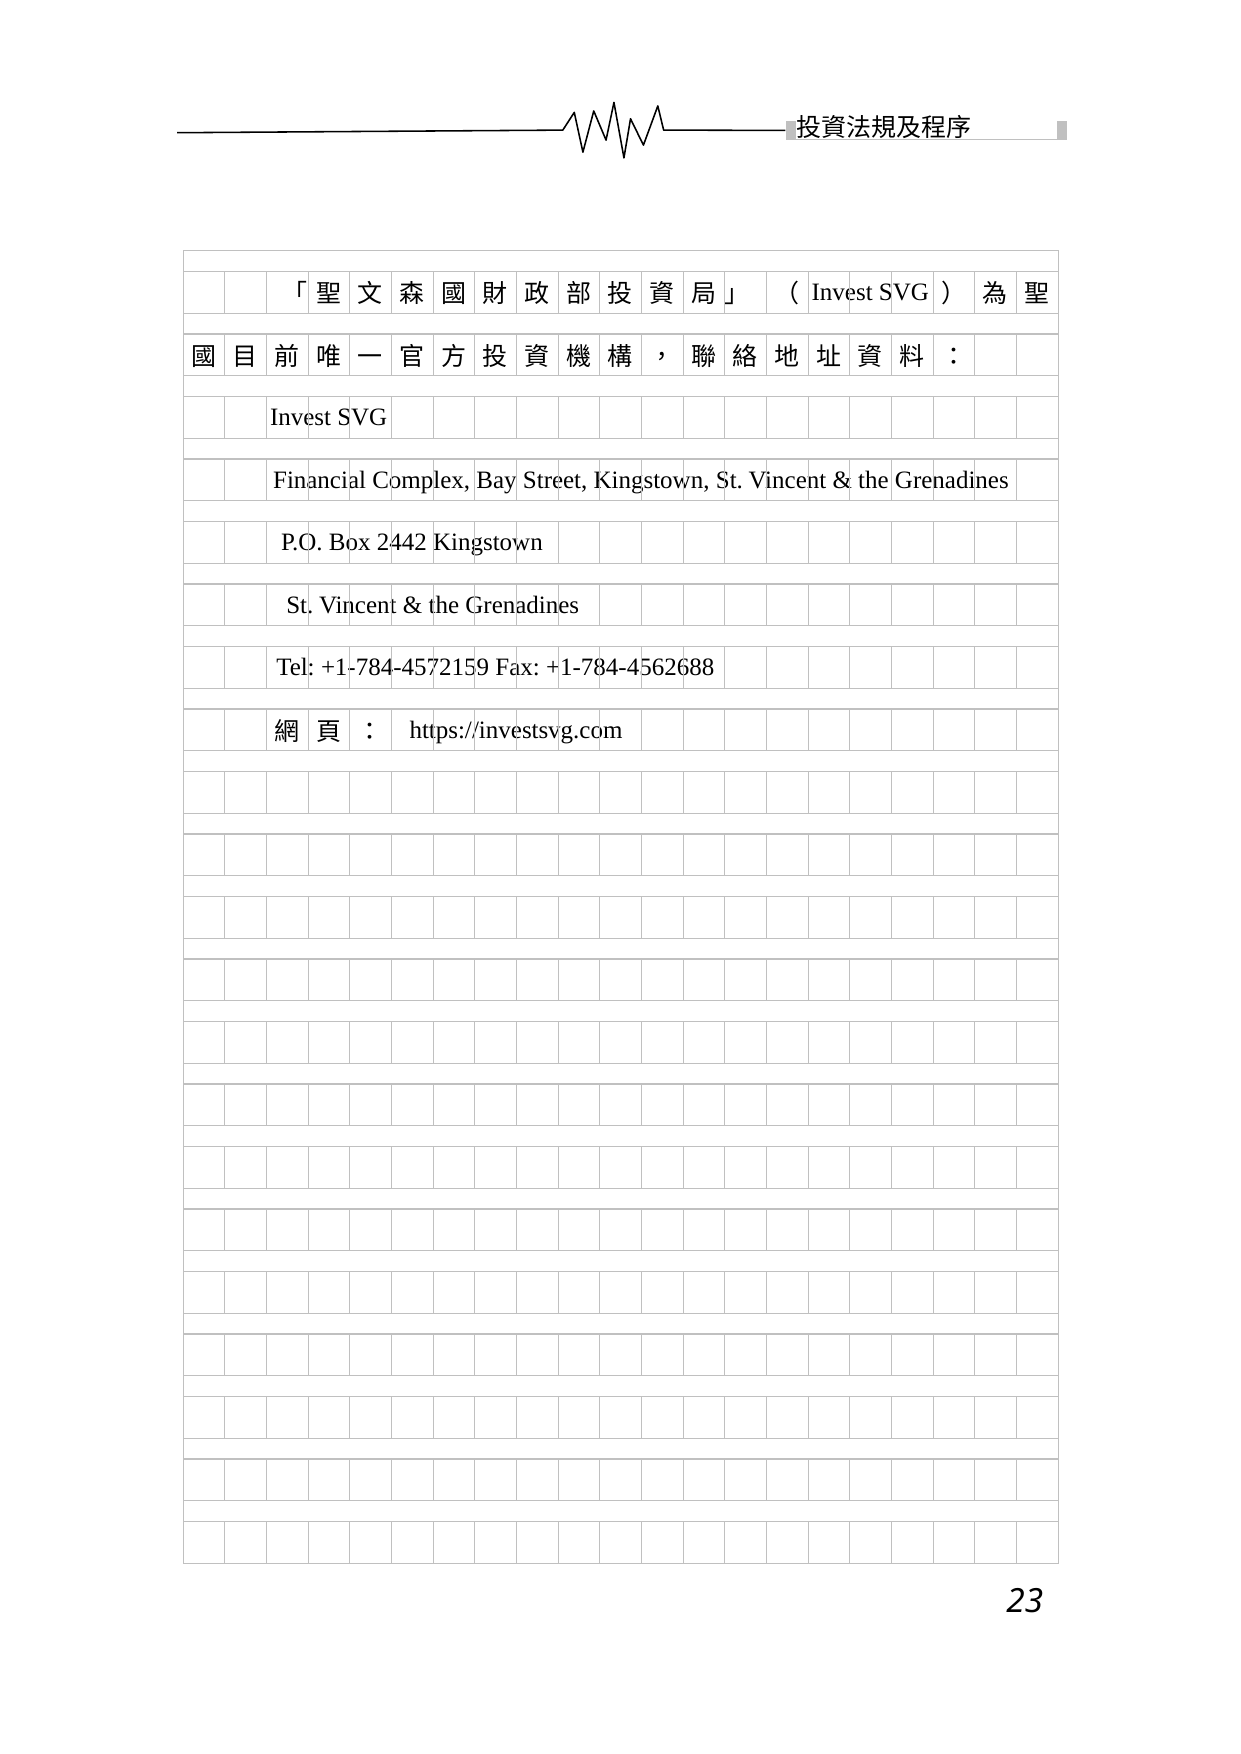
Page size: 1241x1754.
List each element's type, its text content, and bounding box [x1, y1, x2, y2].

text Tel: +1-784-4572159 Fax: +1-784-4562688 [517, 647, 558, 688]
text Invest SVG [850, 397, 891, 438]
text Invest SVG [267, 397, 308, 438]
text Financial Complex, Bay Street, Kingstown, St. Vincent & the Grenadines [434, 460, 474, 500]
text 「聖文森國財政部投資局」（Invest SVG）為聖國目前唯一官方投資機構，聯絡地址資料： [642, 335, 683, 375]
text 網頁：https://investsvg.com [725, 710, 766, 750]
text Tel: +1-784-4572159 Fax: +1-784-4562688 [350, 647, 391, 688]
text 網頁：https://investsvg.com [517, 710, 558, 750]
text Tel: +1-784-4572159 Fax: +1-784-4562688 [809, 647, 849, 688]
text 網頁：https://investsvg.com [600, 710, 641, 750]
text Invest SVG [725, 397, 766, 438]
text Invest SVG [642, 397, 683, 438]
text St. Vincent & the Grenadines [392, 585, 433, 625]
text 網頁：https://investsvg.com [975, 710, 1016, 750]
text St. Vincent & the Grenadines [225, 585, 266, 625]
text 網頁：https://investsvg.com [767, 710, 808, 750]
text Tel: +1-784-4572159 Fax: +1-784-4562688 [850, 647, 891, 688]
text St. Vincent & the Grenadines [1017, 585, 1058, 625]
text St. Vincent & the Grenadines [475, 585, 516, 625]
text 「聖文森國財政部投資局」（Invest SVG）為聖國目前唯一官方投資機構，聯絡地址資料： [309, 335, 349, 375]
text St. Vincent & the Grenadines [517, 585, 558, 625]
text 「聖文森國財政部投資局」（Invest SVG）為聖國目前唯一官方投資機構，聯絡地址資料： [684, 335, 724, 375]
text P.O. Box 2442 Kingstown [850, 522, 891, 563]
text St. Vincent & the Grenadines [725, 585, 766, 625]
text 「聖文森國財政部投資局」（Invest SVG）為聖國目前唯一官方投資機構，聯絡地址資料： [309, 272, 349, 313]
text 網頁：https://investsvg.com [850, 710, 891, 750]
text Financial Complex, Bay Street, Kingstown, St. Vincent & the Grenadines [184, 460, 224, 500]
text 「聖文森國財政部投資局」（Invest SVG）為聖國目前唯一官方投資機構，聯絡地址資料： [1017, 272, 1058, 313]
text 「聖文森國財政部投資局」（Invest SVG）為聖國目前唯一官方投資機構，聯絡地址資料： [517, 335, 558, 375]
text Financial Complex, Bay Street, Kingstown, St. Vincent & the Grenadines [975, 460, 1016, 500]
text St. Vincent & the Grenadines [559, 585, 599, 625]
text Tel: +1-784-4572159 Fax: +1-784-4562688 [267, 647, 308, 688]
text 網頁：https://investsvg.com [267, 710, 308, 750]
text 「聖文森國財政部投資局」（Invest SVG）為聖國目前唯一官方投資機構，聯絡地址資料： [767, 335, 808, 375]
text St. Vincent & the Grenadines [267, 585, 308, 625]
text 「聖文森國財政部投資局」（Invest SVG）為聖國目前唯一官方投資機構，聯絡地址資料： [975, 335, 1016, 375]
text Financial Complex, Bay Street, Kingstown, St. Vincent & the Grenadines [392, 460, 433, 500]
text 「聖文森國財政部投資局」（Invest SVG）為聖國目前唯一官方投資機構，聯絡地址資料： [934, 272, 974, 313]
text 「聖文森國財政部投資局」（Invest SVG）為聖國目前唯一官方投資機構，聯絡地址資料： [392, 272, 433, 313]
text Financial Complex, Bay Street, Kingstown, St. Vincent & the Grenadines [517, 460, 558, 500]
text P.O. Box 2442 Kingstown [892, 522, 933, 563]
text Tel: +1-784-4572159 Fax: +1-784-4562688 [184, 626, 1058, 646]
text Tel: +1-784-4572159 Fax: +1-784-4562688 [892, 647, 933, 688]
text St. Vincent & the Grenadines [184, 585, 224, 625]
text 「聖文森國財政部投資局」（Invest SVG）為聖國目前唯一官方投資機構，聯絡地址資料： [892, 335, 933, 375]
text 「聖文森國財政部投資局」（Invest SVG）為聖國目前唯一官方投資機構，聯絡地址資料： [600, 335, 641, 375]
text 「聖文森國財政部投資局」（Invest SVG）為聖國目前唯一官方投資機構，聯絡地址資料： [184, 335, 224, 375]
text Financial Complex, Bay Street, Kingstown, St. Vincent & the Grenadines [267, 460, 308, 500]
text 網頁：https://investsvg.com [309, 710, 349, 750]
text 「聖文森國財政部投資局」（Invest SVG）為聖國目前唯一官方投資機構，聯絡地址資料： [559, 272, 599, 313]
text 「聖文森國財政部投資局」（Invest SVG）為聖國目前唯一官方投資機構，聯絡地址資料： [434, 272, 474, 313]
text P.O. Box 2442 Kingstown [309, 522, 349, 563]
text 「聖文森國財政部投資局」（Invest SVG）為聖國目前唯一官方投資機構，聯絡地址資料： [725, 335, 766, 375]
text 「聖文森國財政部投資局」（Invest SVG）為聖國目前唯一官方投資機構，聯絡地址資料： [850, 272, 891, 313]
text P.O. Box 2442 Kingstown [350, 522, 391, 563]
text 「聖文森國財政部投資局」（Invest SVG）為聖國目前唯一官方投資機構，聯絡地址資料： [267, 272, 308, 313]
text 「聖文森國財政部投資局」（Invest SVG）為聖國目前唯一官方投資機構，聯絡地址資料： [684, 272, 724, 313]
text Invest SVG [392, 397, 433, 438]
text P.O. Box 2442 Kingstown [600, 522, 641, 563]
text 網頁：https://investsvg.com [184, 710, 224, 750]
text 網頁：https://investsvg.com [809, 710, 849, 750]
text Tel: +1-784-4572159 Fax: +1-784-4562688 [725, 647, 766, 688]
text P.O. Box 2442 Kingstown [184, 522, 224, 563]
text Financial Complex, Bay Street, Kingstown, St. Vincent & the Grenadines [225, 460, 266, 500]
text 「聖文森國財政部投資局」（Invest SVG）為聖國目前唯一官方投資機構，聯絡地址資料： [725, 272, 766, 313]
text Invest SVG [350, 397, 391, 438]
text 網頁：https://investsvg.com [684, 710, 724, 750]
text St. Vincent & the Grenadines [434, 585, 474, 625]
text P.O. Box 2442 Kingstown [809, 522, 849, 563]
text 「聖文森國財政部投資局」（Invest SVG）為聖國目前唯一官方投資機構，聯絡地址資料： [475, 272, 516, 313]
text Invest SVG [184, 397, 224, 438]
text 「聖文森國財政部投資局」（Invest SVG）為聖國目前唯一官方投資機構，聯絡地址資料： [392, 335, 433, 375]
text 網頁：https://investsvg.com [892, 710, 933, 750]
text 「聖文森國財政部投資局」（Invest SVG）為聖國目前唯一官方投資機構，聯絡地址資料： [184, 314, 1058, 333]
text Financial Complex, Bay Street, Kingstown, St. Vincent & the Grenadines [850, 460, 891, 500]
text 網頁：https://investsvg.com [434, 710, 474, 750]
text Tel: +1-784-4572159 Fax: +1-784-4562688 [600, 647, 641, 688]
text Financial Complex, Bay Street, Kingstown, St. Vincent & the Grenadines [892, 460, 933, 500]
text 網頁：https://investsvg.com [392, 710, 433, 750]
text 網頁：https://investsvg.com [475, 710, 516, 750]
text Invest SVG [225, 397, 266, 438]
text Tel: +1-784-4572159 Fax: +1-784-4562688 [184, 647, 224, 688]
text St. Vincent & the Grenadines [600, 585, 641, 625]
text Tel: +1-784-4572159 Fax: +1-784-4562688 [934, 647, 974, 688]
text 「聖文森國財政部投資局」（Invest SVG）為聖國目前唯一官方投資機構，聯絡地址資料： [434, 335, 474, 375]
text 網頁：https://investsvg.com [934, 710, 974, 750]
text Financial Complex, Bay Street, Kingstown, St. Vincent & the Grenadines [684, 460, 724, 500]
text St. Vincent & the Grenadines [767, 585, 808, 625]
text Invest SVG [517, 397, 558, 438]
text St. Vincent & the Grenadines [809, 585, 849, 625]
text Financial Complex, Bay Street, Kingstown, St. Vincent & the Grenadines [184, 439, 1058, 458]
text Financial Complex, Bay Street, Kingstown, St. Vincent & the Grenadines [642, 460, 683, 500]
text 「聖文森國財政部投資局」（Invest SVG）為聖國目前唯一官方投資機構，聯絡地址資料： [517, 272, 558, 313]
text Invest SVG [559, 397, 599, 438]
text 「聖文森國財政部投資局」（Invest SVG）為聖國目前唯一官方投資機構，聯絡地址資料： [600, 272, 641, 313]
text 「聖文森國財政部投資局」（Invest SVG）為聖國目前唯一官方投資機構，聯絡地址資料： [975, 272, 1016, 313]
text P.O. Box 2442 Kingstown [475, 522, 516, 563]
text St. Vincent & the Grenadines [850, 585, 891, 625]
text Tel: +1-784-4572159 Fax: +1-784-4562688 [392, 647, 433, 688]
text St. Vincent & the Grenadines [309, 585, 349, 625]
text Tel: +1-784-4572159 Fax: +1-784-4562688 [309, 647, 349, 688]
text Invest SVG [892, 397, 933, 438]
text 「聖文森國財政部投資局」（Invest SVG）為聖國目前唯一官方投資機構，聯絡地址資料： [642, 272, 683, 313]
text 「聖文森國財政部投資局」（Invest SVG）為聖國目前唯一官方投資機構，聯絡地址資料： [559, 335, 599, 375]
text 「聖文森國財政部投資局」（Invest SVG）為聖國目前唯一官方投資機構，聯絡地址資料： [850, 335, 891, 375]
text P.O. Box 2442 Kingstown [517, 522, 558, 563]
text P.O. Box 2442 Kingstown [267, 522, 308, 563]
text Tel: +1-784-4572159 Fax: +1-784-4562688 [559, 647, 599, 688]
text 網頁：https://investsvg.com [350, 710, 391, 750]
text Tel: +1-784-4572159 Fax: +1-784-4562688 [642, 647, 683, 688]
text 「聖文森國財政部投資局」（Invest SVG）為聖國目前唯一官方投資機構，聯絡地址資料： [767, 272, 808, 313]
text 「聖文森國財政部投資局」（Invest SVG）為聖國目前唯一官方投資機構，聯絡地址資料： [350, 272, 391, 313]
text 「聖文森國財政部投資局」（Invest SVG）為聖國目前唯一官方投資機構，聯絡地址資料： [350, 335, 391, 375]
text Invest SVG [309, 397, 349, 438]
text Invest SVG [809, 397, 849, 438]
text Financial Complex, Bay Street, Kingstown, St. Vincent & the Grenadines [309, 460, 349, 500]
text P.O. Box 2442 Kingstown [767, 522, 808, 563]
text 「聖文森國財政部投資局」（Invest SVG）為聖國目前唯一官方投資機構，聯絡地址資料： [475, 335, 516, 375]
text P.O. Box 2442 Kingstown [934, 522, 974, 563]
text Invest SVG [600, 397, 641, 438]
text St. Vincent & the Grenadines [975, 585, 1016, 625]
text Tel: +1-784-4572159 Fax: +1-784-4562688 [684, 647, 724, 688]
text Tel: +1-784-4572159 Fax: +1-784-4562688 [475, 647, 516, 688]
text P.O. Box 2442 Kingstown [725, 522, 766, 563]
text 「聖文森國財政部投資局」（Invest SVG）為聖國目前唯一官方投資機構，聯絡地址資料： [892, 272, 933, 313]
text Financial Complex, Bay Street, Kingstown, St. Vincent & the Grenadines [600, 460, 641, 500]
text Invest SVG [975, 397, 1016, 438]
text P.O. Box 2442 Kingstown [559, 522, 599, 563]
text 網頁：https://investsvg.com [559, 710, 599, 750]
text P.O. Box 2442 Kingstown [642, 522, 683, 563]
text P.O. Box 2442 Kingstown [184, 501, 1058, 521]
text 「聖文森國財政部投資局」（Invest SVG）為聖國目前唯一官方投資機構，聯絡地址資料： [184, 251, 1058, 271]
text 「聖文森國財政部投資局」（Invest SVG）為聖國目前唯一官方投資機構，聯絡地址資料： [809, 335, 849, 375]
text Financial Complex, Bay Street, Kingstown, St. Vincent & the Grenadines [934, 460, 974, 500]
text Invest SVG [184, 376, 1058, 396]
text St. Vincent & the Grenadines [184, 564, 1058, 583]
text 「聖文森國財政部投資局」（Invest SVG）為聖國目前唯一官方投資機構，聯絡地址資料： [809, 272, 849, 313]
text P.O. Box 2442 Kingstown [684, 522, 724, 563]
text Invest SVG [684, 397, 724, 438]
text 「聖文森國財政部投資局」（Invest SVG）為聖國目前唯一官方投資機構，聯絡地址資料： [267, 335, 308, 375]
text 網頁：https://investsvg.com [642, 710, 683, 750]
text 網頁：https://investsvg.com [184, 689, 1058, 708]
text Financial Complex, Bay Street, Kingstown, St. Vincent & the Grenadines [1017, 460, 1058, 500]
text 「聖文森國財政部投資局」（Invest SVG）為聖國目前唯一官方投資機構，聯絡地址資料： [225, 335, 266, 375]
text P.O. Box 2442 Kingstown [434, 522, 474, 563]
text Tel: +1-784-4572159 Fax: +1-784-4562688 [767, 647, 808, 688]
text 「聖文森國財政部投資局」（Invest SVG）為聖國目前唯一官方投資機構，聯絡地址資料： [184, 272, 224, 313]
text P.O. Box 2442 Kingstown [225, 522, 266, 563]
text P.O. Box 2442 Kingstown [975, 522, 1016, 563]
text Financial Complex, Bay Street, Kingstown, St. Vincent & the Grenadines [725, 460, 766, 500]
text Tel: +1-784-4572159 Fax: +1-784-4562688 [975, 647, 1016, 688]
text P.O. Box 2442 Kingstown [392, 522, 433, 563]
text Invest SVG [434, 397, 474, 438]
text Financial Complex, Bay Street, Kingstown, St. Vincent & the Grenadines [475, 460, 516, 500]
text St. Vincent & the Grenadines [684, 585, 724, 625]
text Financial Complex, Bay Street, Kingstown, St. Vincent & the Grenadines [559, 460, 599, 500]
text St. Vincent & the Grenadines [934, 585, 974, 625]
text 「聖文森國財政部投資局」（Invest SVG）為聖國目前唯一官方投資機構，聯絡地址資料： [934, 335, 974, 375]
text 網頁：https://investsvg.com [225, 710, 266, 750]
text Invest SVG [1017, 397, 1058, 438]
text Invest SVG [475, 397, 516, 438]
text Tel: +1-784-4572159 Fax: +1-784-4562688 [1017, 647, 1058, 688]
text 網頁：https://investsvg.com [1017, 710, 1058, 750]
text Invest SVG [934, 397, 974, 438]
text St. Vincent & the Grenadines [350, 585, 391, 625]
text Financial Complex, Bay Street, Kingstown, St. Vincent & the Grenadines [767, 460, 808, 500]
text Tel: +1-784-4572159 Fax: +1-784-4562688 [434, 647, 474, 688]
text Tel: +1-784-4572159 Fax: +1-784-4562688 [225, 647, 266, 688]
text Invest SVG [767, 397, 808, 438]
text St. Vincent & the Grenadines [892, 585, 933, 625]
text P.O. Box 2442 Kingstown [1017, 522, 1058, 563]
text St. Vincent & the Grenadines [642, 585, 683, 625]
text Financial Complex, Bay Street, Kingstown, St. Vincent & the Grenadines [350, 460, 391, 500]
text Financial Complex, Bay Street, Kingstown, St. Vincent & the Grenadines [809, 460, 849, 500]
text 「聖文森國財政部投資局」（Invest SVG）為聖國目前唯一官方投資機構，聯絡地址資料： [225, 272, 266, 313]
text 「聖文森國財政部投資局」（Invest SVG）為聖國目前唯一官方投資機構，聯絡地址資料： [1017, 335, 1058, 375]
